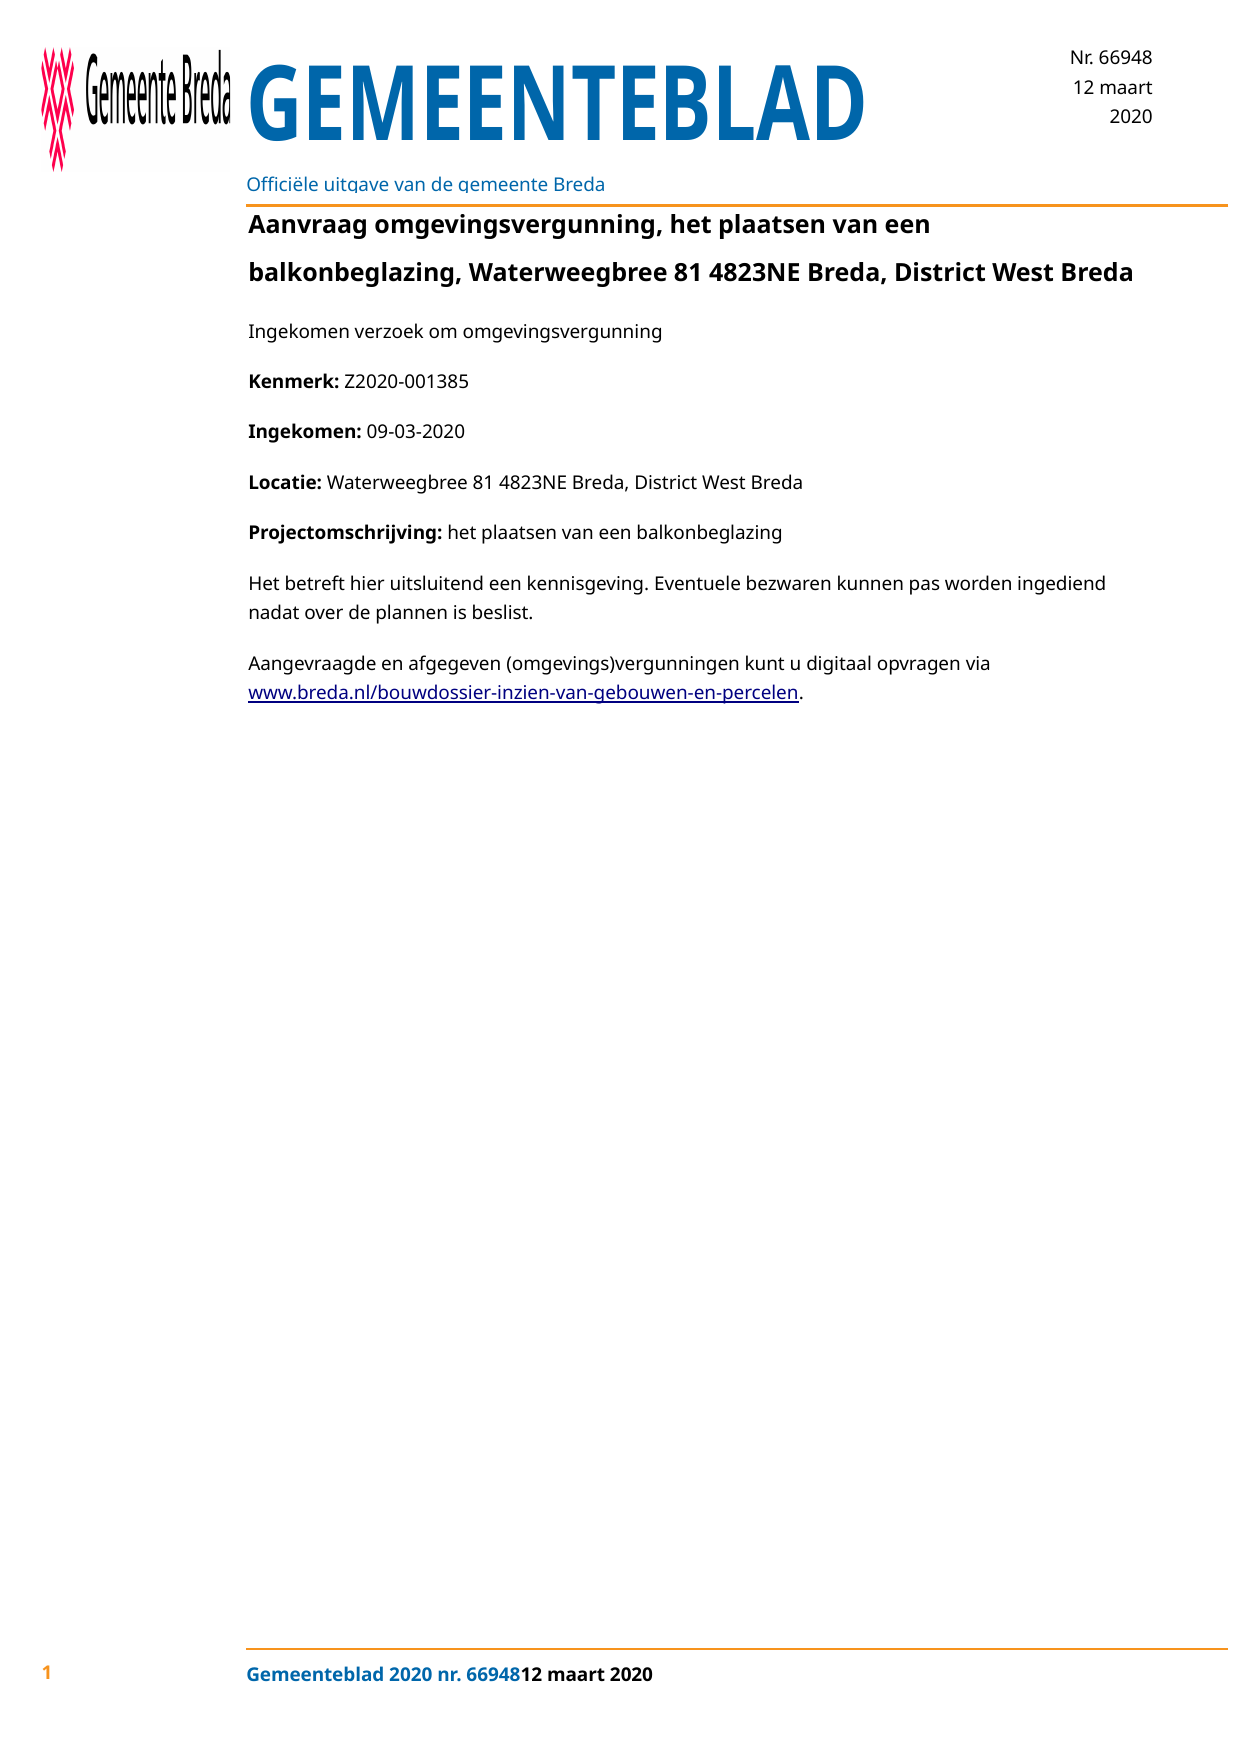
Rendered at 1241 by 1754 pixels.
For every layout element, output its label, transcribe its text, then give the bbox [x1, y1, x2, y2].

text Locatie: Waterweegbree 81 4823NE Breda, District West Breda [248, 469, 1152, 495]
text Aangevraagde en afgegeven (omgevings)vergunningen kunt u digitaal opvragen via www.breda.nl/bouwdossier-inzien-van-gebouwen-en-percelen. [248, 650, 1152, 705]
text Ingekomen verzoek om omgevingsvergunning [248, 318, 1152, 344]
picture [41, 47, 231, 172]
text Projectomschrijving: het plaatsen van een balkonbeglazing [248, 519, 1152, 545]
text Ingekomen: 09-03-2020 [248, 419, 1152, 444]
text Kenmerk: Z2020-001385 [248, 368, 1152, 394]
text Het betreft hier uitsluitend een kennisgeving. Eventuele bezwaren kunnen pas worden ingediend nadat over de plannen is beslist. [248, 570, 1152, 625]
text Aanvraag omgevingsvergunning, het plaatsen van een balkonbeglazing, Waterweegbree 81 4823NE Breda, District West Breda [248, 207, 1152, 288]
